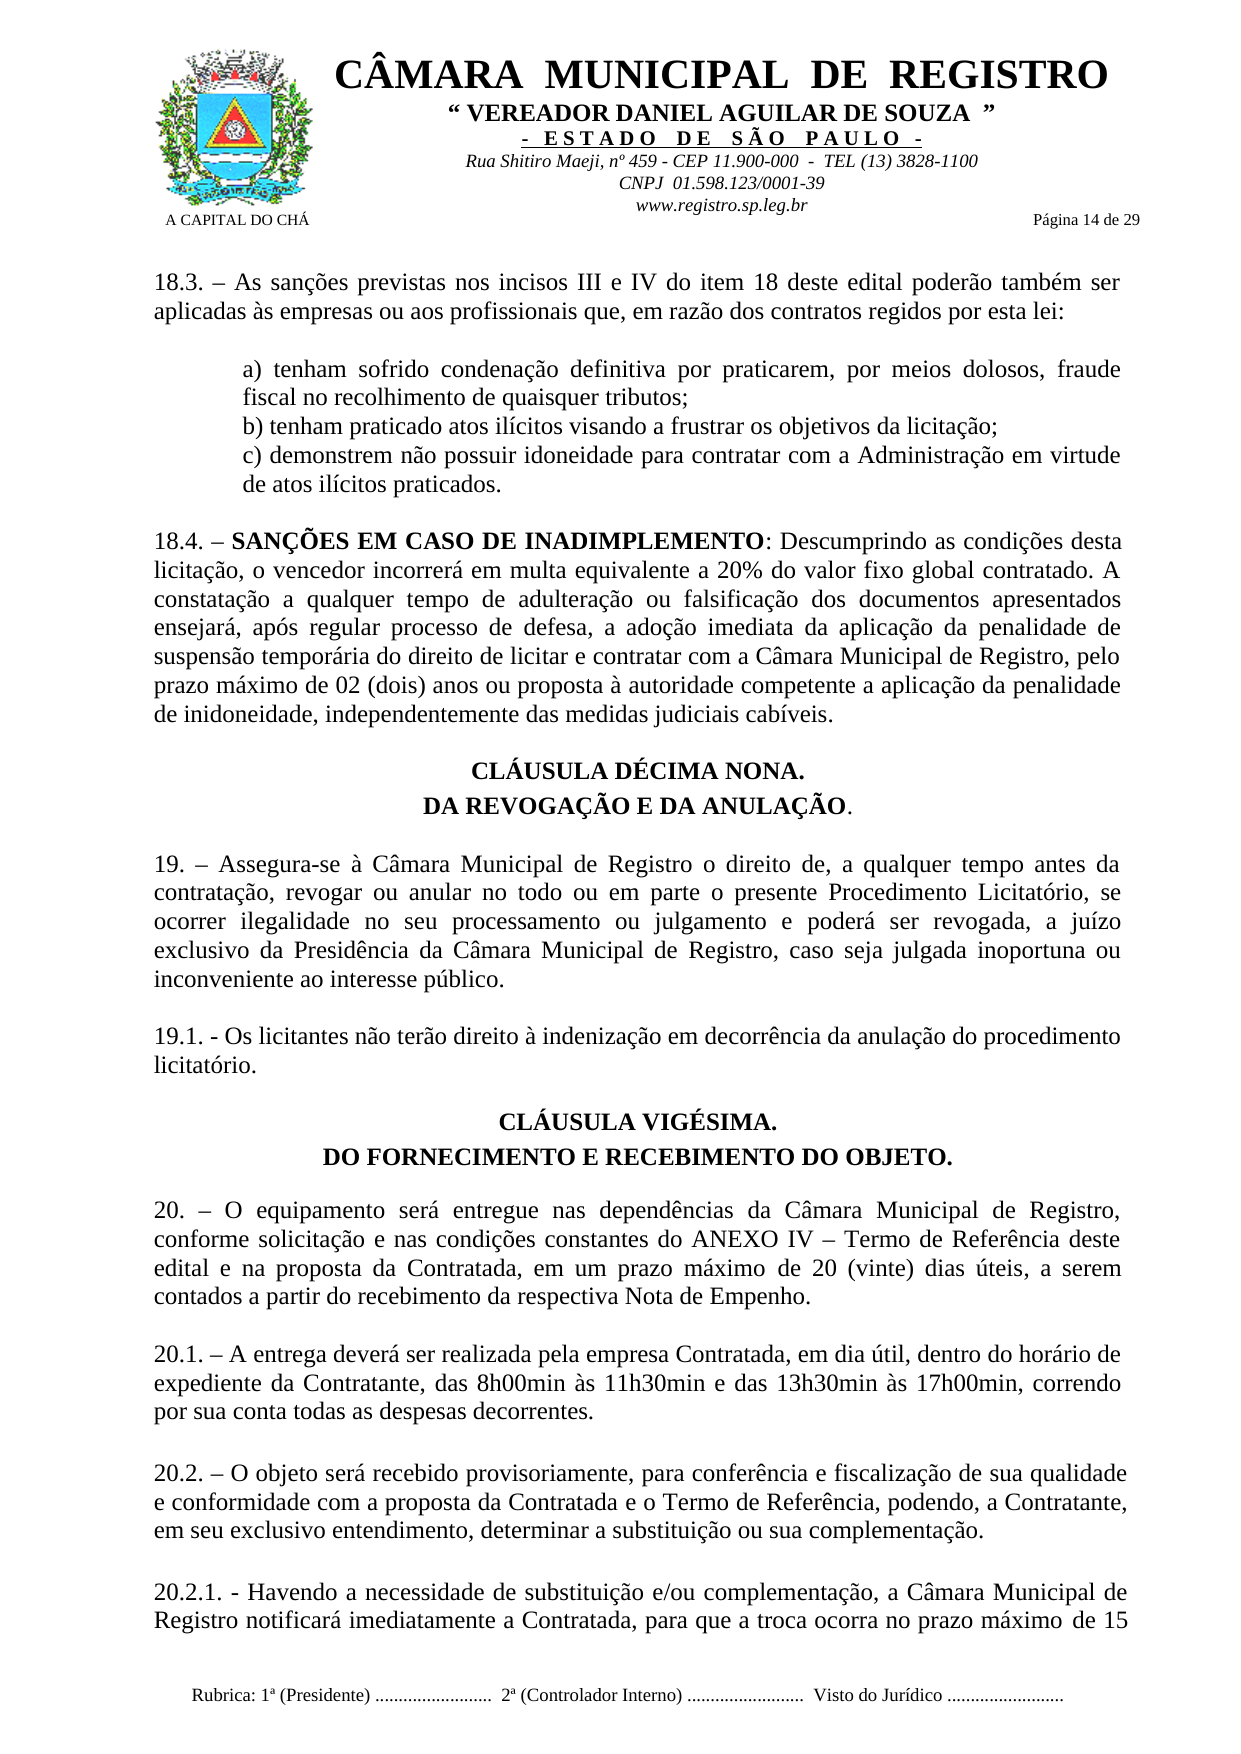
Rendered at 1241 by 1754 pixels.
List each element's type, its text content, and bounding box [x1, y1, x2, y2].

text 19.1. - Os licitantes não terão direito à indenização em decorrência da anulação do procedimento licitatório. [153, 1021, 1122, 1079]
list 20.2. – O objeto será recebido provisoriamente, para conferência e fiscalização de sua qualidade e conformidade com a proposta da Contratada e o Termo de Referência, podendo, a Contratante, em seu exclusivo entendimento, determinar a substituição ou sua complementação. [153, 1458, 1128, 1544]
list 20.2.1. - Havendo a necessidade de substituição e/ou complementação, a Câmara Municipal de Registro notificará imediatamente a Contratada, para que a troca ocorra no prazo máximo de 15 [153, 1577, 1128, 1634]
text c) demonstrem não possuir idoneidade para contratar com a Administração em virtude de atos ilícitos praticados. [242, 440, 1122, 497]
text DO FORNECIMENTO E RECEBIMENTO DO OBJETO. [153, 1142, 1122, 1171]
text b) tenham praticado atos ilícitos visando a frustrar os objetivos da licitação; [242, 411, 1122, 440]
text 20.1. – A entrega deverá ser realizada pela empresa Contratada, em dia útil, dentro do horário de expediente da Contratante, das 8h00min às 11h30min e das 13h30min às 17h00min, correndo por sua conta todas as despesas decorrentes. [153, 1339, 1122, 1425]
text 20. – O equipamento será entregue nas dependências da Câmara Municipal de Registro, conforme solicitação e nas condições constantes do ANEXO IV – Termo de Referência deste edital e na proposta da Contratada, em um prazo máximo de 20 (vinte) dias úteis, a serem contados a partir do recebimento da respectiva Nota de Empenho. [153, 1195, 1122, 1310]
subtitle CLÁUSULA DÉCIMA NONA. [153, 756, 1122, 785]
text 19. – Assegura-se à Câmara Municipal de Registro o direito de, a qualquer tempo antes da contratação, revogar ou anular no todo ou em parte o presente Procedimento Licitatório, se ocorrer ilegalidade no seu processamento ou julgamento e poderá ser revogada, a juízo exclusivo da Presidência da Câmara Municipal de Registro, caso seja julgada inoportuna ou inconveniente ao interesse público. [153, 849, 1122, 992]
text 18.3. – As sanções previstas nos incisos III e IV do item 18 deste edital poderão também ser aplicadas às empresas ou aos profissionais que, em razão dos contratos regidos por esta lei: [153, 267, 1122, 325]
text DA REVOGAÇÃO E DA ANULAÇÃO. [153, 791, 1122, 820]
text a) tenham sofrido condenação definitiva por praticarem, por meios dolosos, fraude fiscal no recolhimento de quaisquer tributos; [242, 354, 1122, 411]
text 18.4. – SANÇÕES EM CASO DE INADIMPLEMENTO: Descumprindo as condições desta licitação, o vencedor incorrerá em multa equivalente a 20% do valor fixo global contratado. A constatação a qualquer tempo de adulteração ou falsificação dos documentos apresentados ensejará, após regular processo de defesa, a adoção imediata da aplicação da penalidade de suspensão temporária do direito de licitar e contratar com a Câmara Municipal de Registro, pelo prazo máximo de 02 (dois) anos ou proposta à autoridade competente a aplicação da penalidade de inidoneidade, independentemente das medidas judiciais cabíveis. [153, 526, 1122, 727]
subtitle CLÁUSULA VIGÉSIMA. [153, 1107, 1122, 1136]
